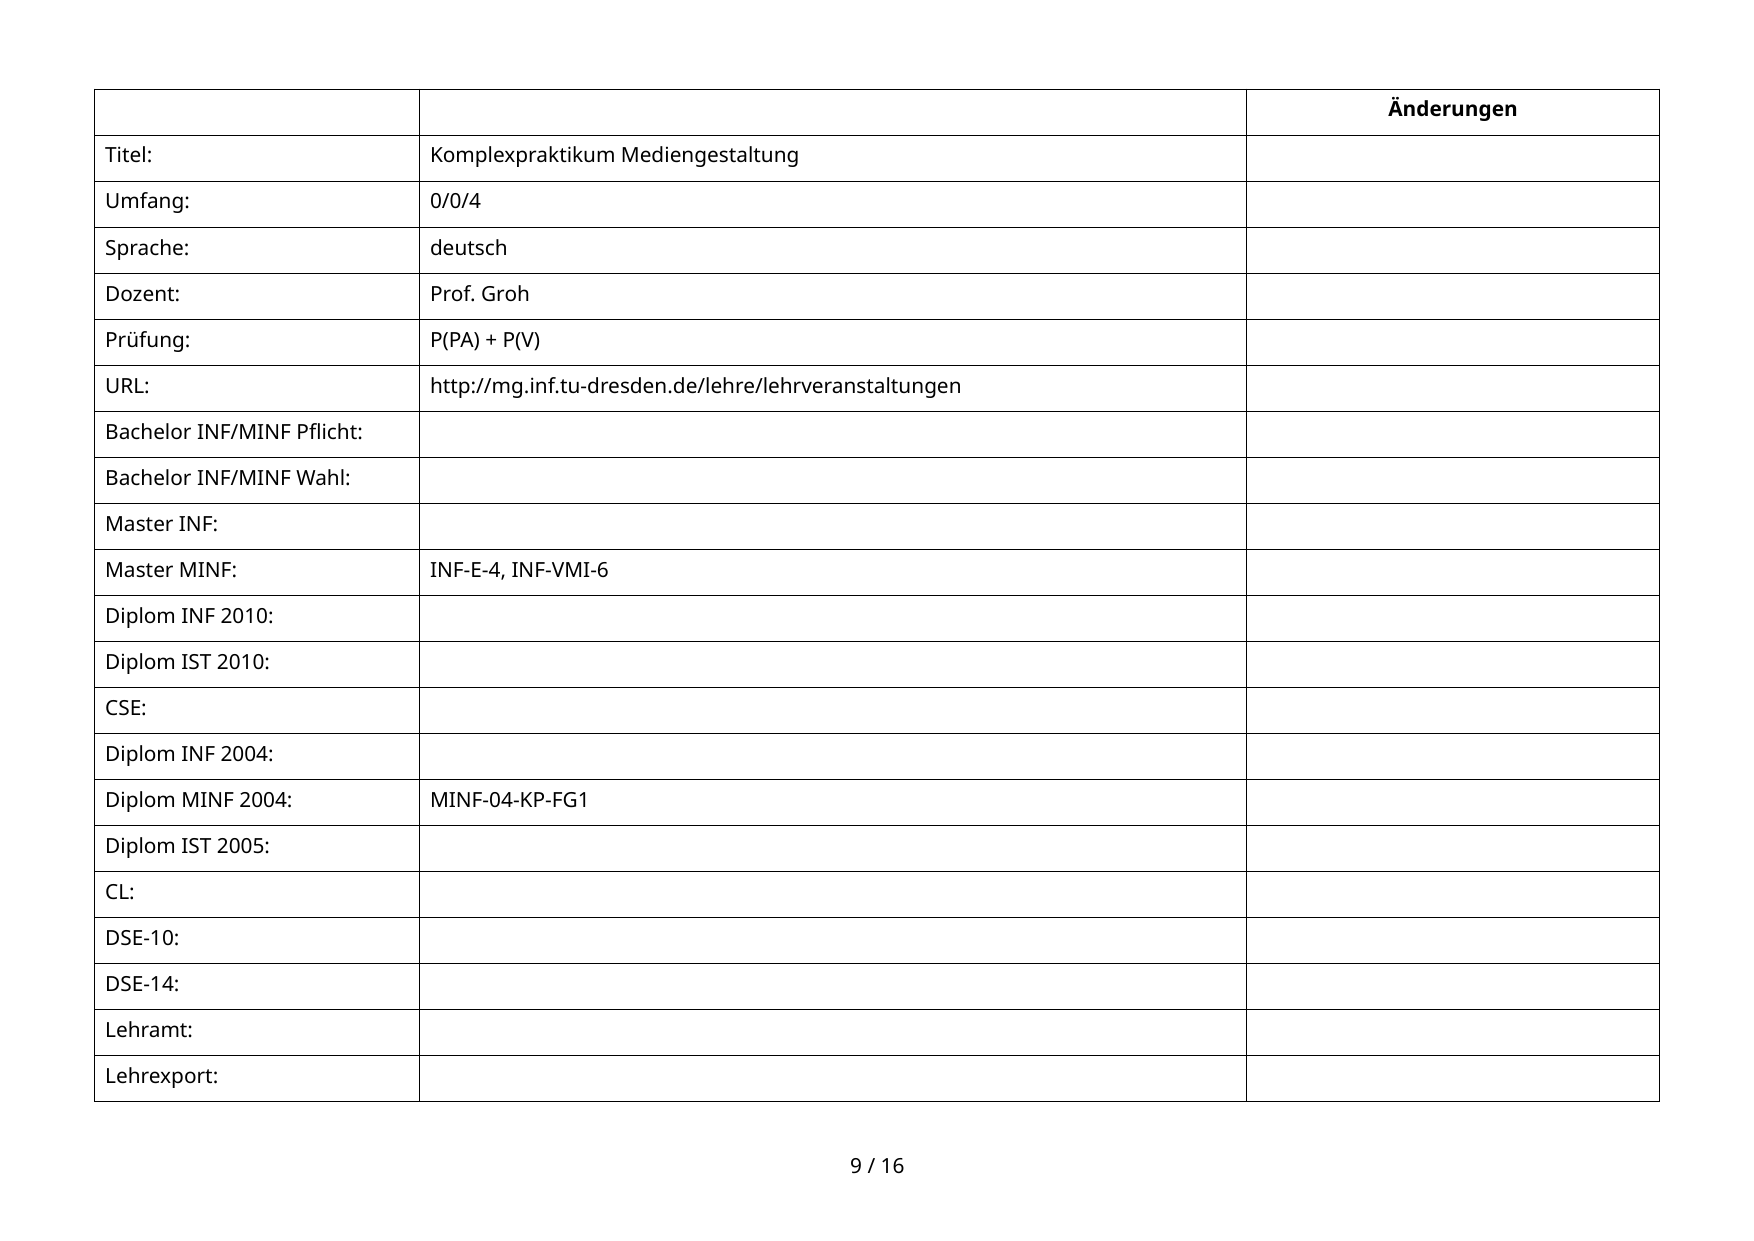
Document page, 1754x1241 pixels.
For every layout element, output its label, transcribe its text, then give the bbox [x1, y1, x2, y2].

table_cell [1247, 642, 1659, 687]
table_cell [1247, 550, 1659, 595]
table_cell Titel: [95, 136, 419, 181]
table_cell [1247, 918, 1659, 963]
table_header Änderungen [1247, 90, 1659, 134]
table_cell [1247, 412, 1659, 457]
table_cell Lehrexport: [95, 1056, 419, 1101]
table_cell Sprache: [95, 228, 419, 273]
table_cell [420, 826, 1246, 871]
table_cell Master MINF: [95, 550, 419, 595]
table_cell 0/0/4 [420, 182, 1246, 227]
table_cell Umfang: [95, 182, 419, 227]
table_cell http://mg.inf.tu-dresden.de/lehre/lehrveranstaltungen [420, 366, 1246, 411]
table_cell Diplom IST 2005: [95, 826, 419, 871]
table_cell Dozent: [95, 274, 419, 319]
table_cell [1247, 366, 1659, 411]
table_header [420, 90, 1246, 134]
table_cell MINF-04-KP-FG1 [420, 780, 1246, 825]
table_cell Bachelor INF/MINF Wahl: [95, 458, 419, 503]
table_cell Bachelor INF/MINF Pflicht: [95, 412, 419, 457]
table_cell [1247, 274, 1659, 319]
table_cell [1247, 320, 1659, 365]
table_cell Prof. Groh [420, 274, 1246, 319]
table_cell P(PA) + P(V) [420, 320, 1246, 365]
table_cell [1247, 136, 1659, 181]
table_cell Diplom INF 2010: [95, 596, 419, 641]
table_cell [420, 1056, 1246, 1101]
table_cell Diplom IST 2010: [95, 642, 419, 687]
table_cell Diplom MINF 2004: [95, 780, 419, 825]
table_cell [420, 412, 1246, 457]
table_cell [420, 918, 1246, 963]
table_cell [420, 642, 1246, 687]
table_cell [1247, 780, 1659, 825]
table_cell INF-E-4, INF-VMI-6 [420, 550, 1246, 595]
table_cell Lehramt: [95, 1010, 419, 1055]
table_cell [1247, 964, 1659, 1009]
table_cell Prüfung: [95, 320, 419, 365]
table_cell Diplom INF 2004: [95, 734, 419, 779]
table_cell Komplexpraktikum Mediengestaltung [420, 136, 1246, 181]
table_cell CSE: [95, 688, 419, 733]
table_cell [1247, 228, 1659, 273]
table_cell [1247, 182, 1659, 227]
table_header [95, 90, 419, 134]
table_cell [1247, 734, 1659, 779]
table_cell [420, 596, 1246, 641]
table_cell [1247, 1010, 1659, 1055]
table_cell [420, 458, 1246, 503]
table_cell [420, 1010, 1246, 1055]
table_cell [420, 872, 1246, 917]
table_cell URL: [95, 366, 419, 411]
table_cell [420, 688, 1246, 733]
table_cell deutsch [420, 228, 1246, 273]
table_cell [1247, 872, 1659, 917]
table_cell [1247, 596, 1659, 641]
table_cell [1247, 458, 1659, 503]
table_cell Master INF: [95, 504, 419, 549]
table_cell CL: [95, 872, 419, 917]
table_cell [1247, 688, 1659, 733]
table_cell [1247, 826, 1659, 871]
table_cell DSE-10: [95, 918, 419, 963]
table_cell [420, 504, 1246, 549]
table_cell [1247, 1056, 1659, 1101]
table_cell [420, 964, 1246, 1009]
table_cell [1247, 504, 1659, 549]
table_cell DSE-14: [95, 964, 419, 1009]
table_cell [420, 734, 1246, 779]
